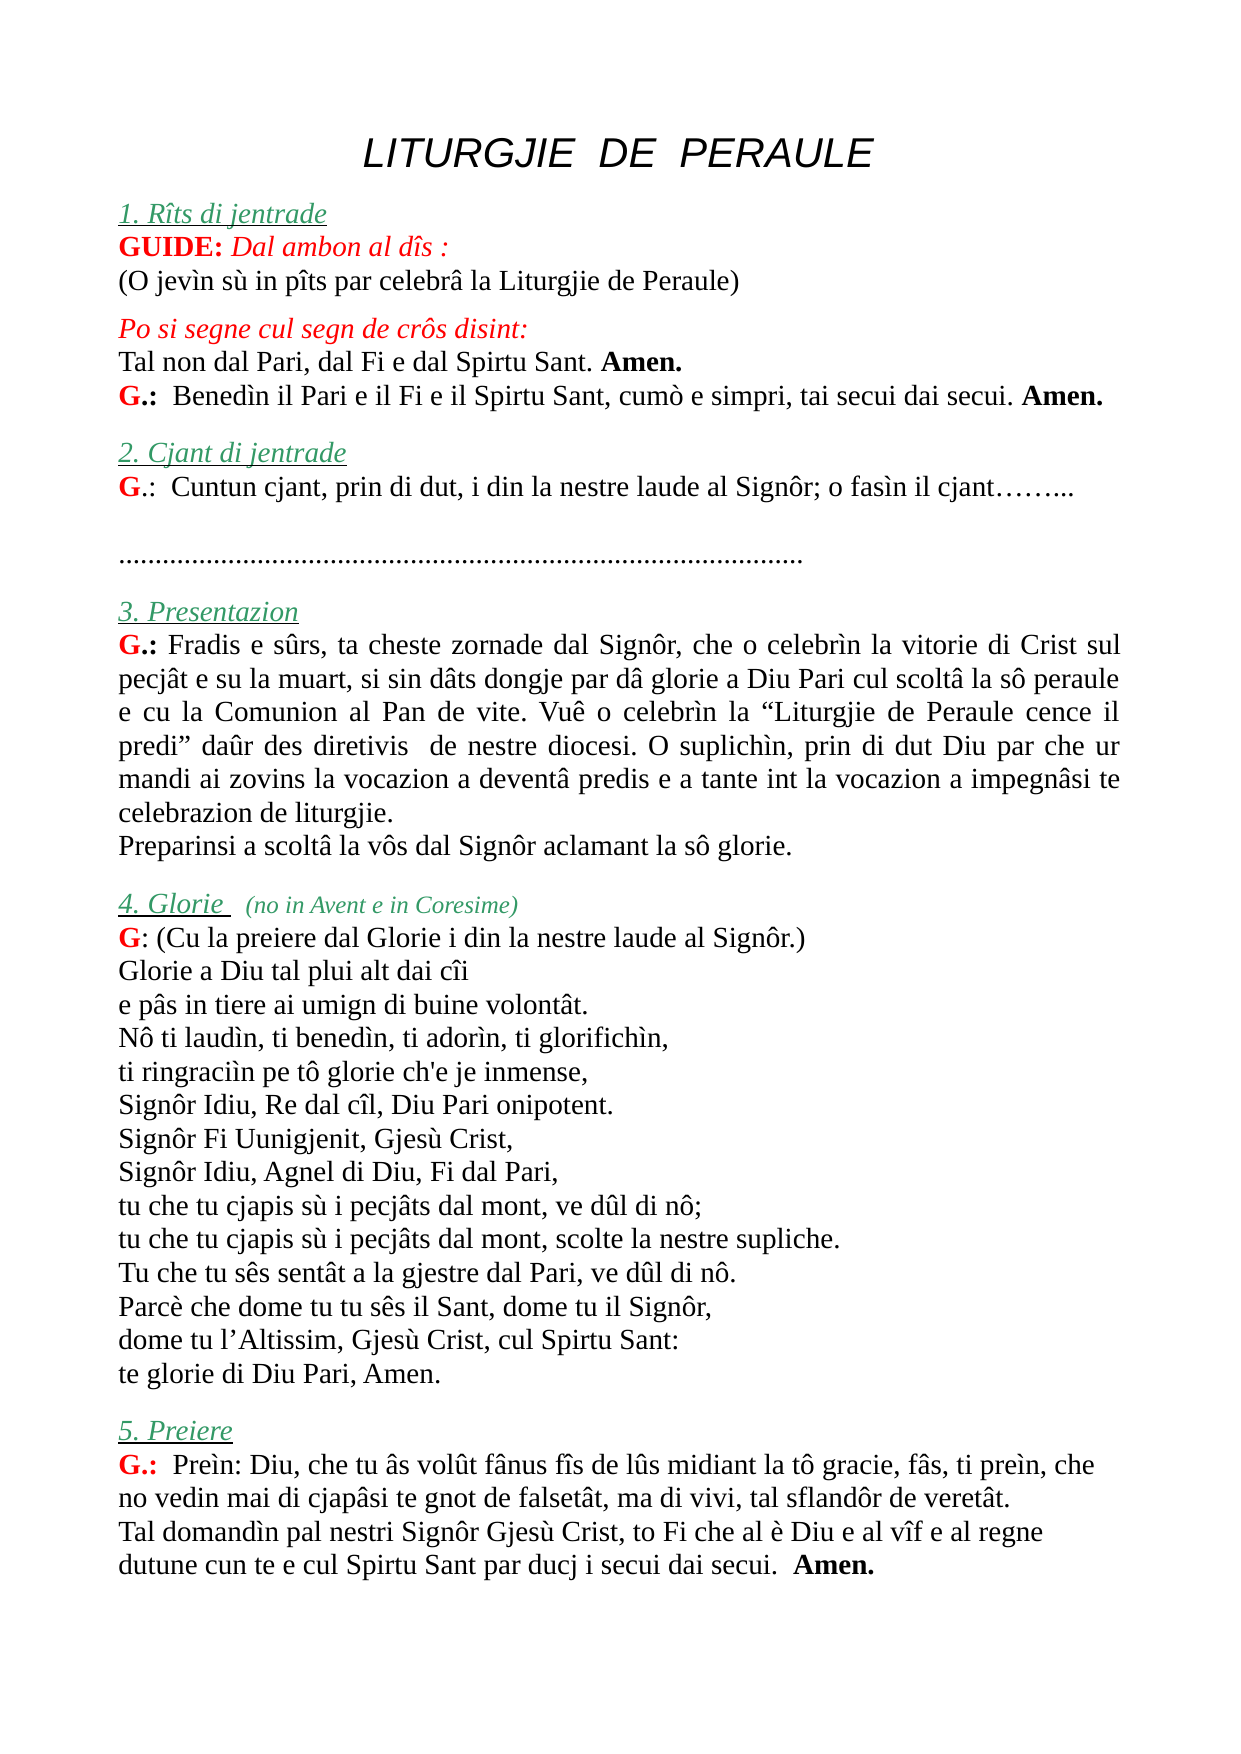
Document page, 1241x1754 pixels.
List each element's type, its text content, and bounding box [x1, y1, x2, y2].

text dome tu l’Altissim, Gjesù Crist, cul Spirtu Sant: [118, 1322, 1122, 1356]
text .............................................................................................. [118, 536, 1122, 570]
text G.: Preìn: Diu, che tu âs volût fânus fîs de lûs midiant la tô gracie, fâs, ti preìn, che no vedin mai di cjapâsi te gnot de falsetât, ma di vivi, tal sflandôr de veretât. [118, 1447, 1122, 1514]
text 2. Cjant di jentrade [118, 436, 1122, 469]
text 5. Preiere [118, 1413, 1122, 1447]
text Tal domandìn pal nestri Signôr Gjesù Crist, to Fi che al è Diu e al vîf e al regne dutune cun te e cul Spirtu Sant par ducj i secui dai secui. Amen. [118, 1514, 1122, 1581]
text Tu che tu sês sentât a la gjestre dal Pari, ve dûl di nô. [118, 1255, 1122, 1289]
text G.: Benedìn il Pari e il Fi e il Spirtu Sant, cumò e simpri, tai secui dai secui. Amen. [118, 378, 1122, 411]
text te glorie di Diu Pari, Amen. [118, 1356, 1122, 1389]
text G: (Cu la preiere dal Glorie i din la nestre laude al Signôr.) [118, 920, 1122, 953]
text Signôr Fi Uunigjenit, Gjesù Crist, [118, 1121, 1122, 1154]
text tu che tu cjapis sù i pecjâts dal mont, ve dûl di nô; [118, 1188, 1122, 1222]
text tu che tu cjapis sù i pecjâts dal mont, scolte la nestre supliche. [118, 1222, 1122, 1255]
text 3. Presentazion [118, 594, 1122, 627]
text G.: Cuntun cjant, prin di dut, i din la nestre laude al Signôr; o fasìn il cjant……... [118, 469, 1122, 503]
text GUIDE: Dal ambon al dîs : [118, 229, 1122, 263]
text G.: Fradis e sûrs, ta cheste zornade dal Signôr, che o celebrìn la vitorie di Crist sul pecjât e su la muart, si sin dâts dongje par dâ glorie a Diu Pari cul scoltâ la sô peraule e cu la Comunion al Pan de vite. Vuê o celebrìn la “Liturgjie de Peraule cence il predi” daûr des diretivis de nestre diocesi. O suplichìn, prin di dut Diu par che ur mandi ai zovins la vocazion a deventâ predis e a tante int la vocazion a impegnâsi te celebrazion de liturgjie. [118, 627, 1122, 828]
text LITURGJIE DE PERAULE [118, 129, 1122, 177]
text 4. Glorie (no in Avent e in Coresime) [118, 886, 1122, 920]
text Signôr Idiu, Re dal cîl, Diu Pari onipotent. [118, 1087, 1122, 1121]
text e pâs in tiere ai umign di buine volontât. [118, 987, 1122, 1020]
text Po si segne cul segn de crôs disint: [118, 311, 1122, 344]
text Parcè che dome tu tu sês il Sant, dome tu il Signôr, [118, 1289, 1122, 1322]
text ti ringraciìn pe tô glorie ch'e je inmense, [118, 1054, 1122, 1087]
text 1. Rîts di jentrade [118, 196, 1122, 229]
text Glorie a Diu tal plui alt dai cîi [118, 953, 1122, 987]
text Tal non dal Pari, dal Fi e dal Spirtu Sant. Amen. [118, 344, 1122, 378]
text Preparinsi a scoltâ la vôs dal Signôr aclamant la sô glorie. [118, 828, 1122, 862]
text (O jevìn sù in pîts par celebrâ la Liturgjie de Peraule) [118, 263, 1122, 296]
text Nô ti laudìn, ti benedìn, ti adorìn, ti glorifichìn, [118, 1020, 1122, 1054]
text Signôr Idiu, Agnel di Diu, Fi dal Pari, [118, 1154, 1122, 1188]
